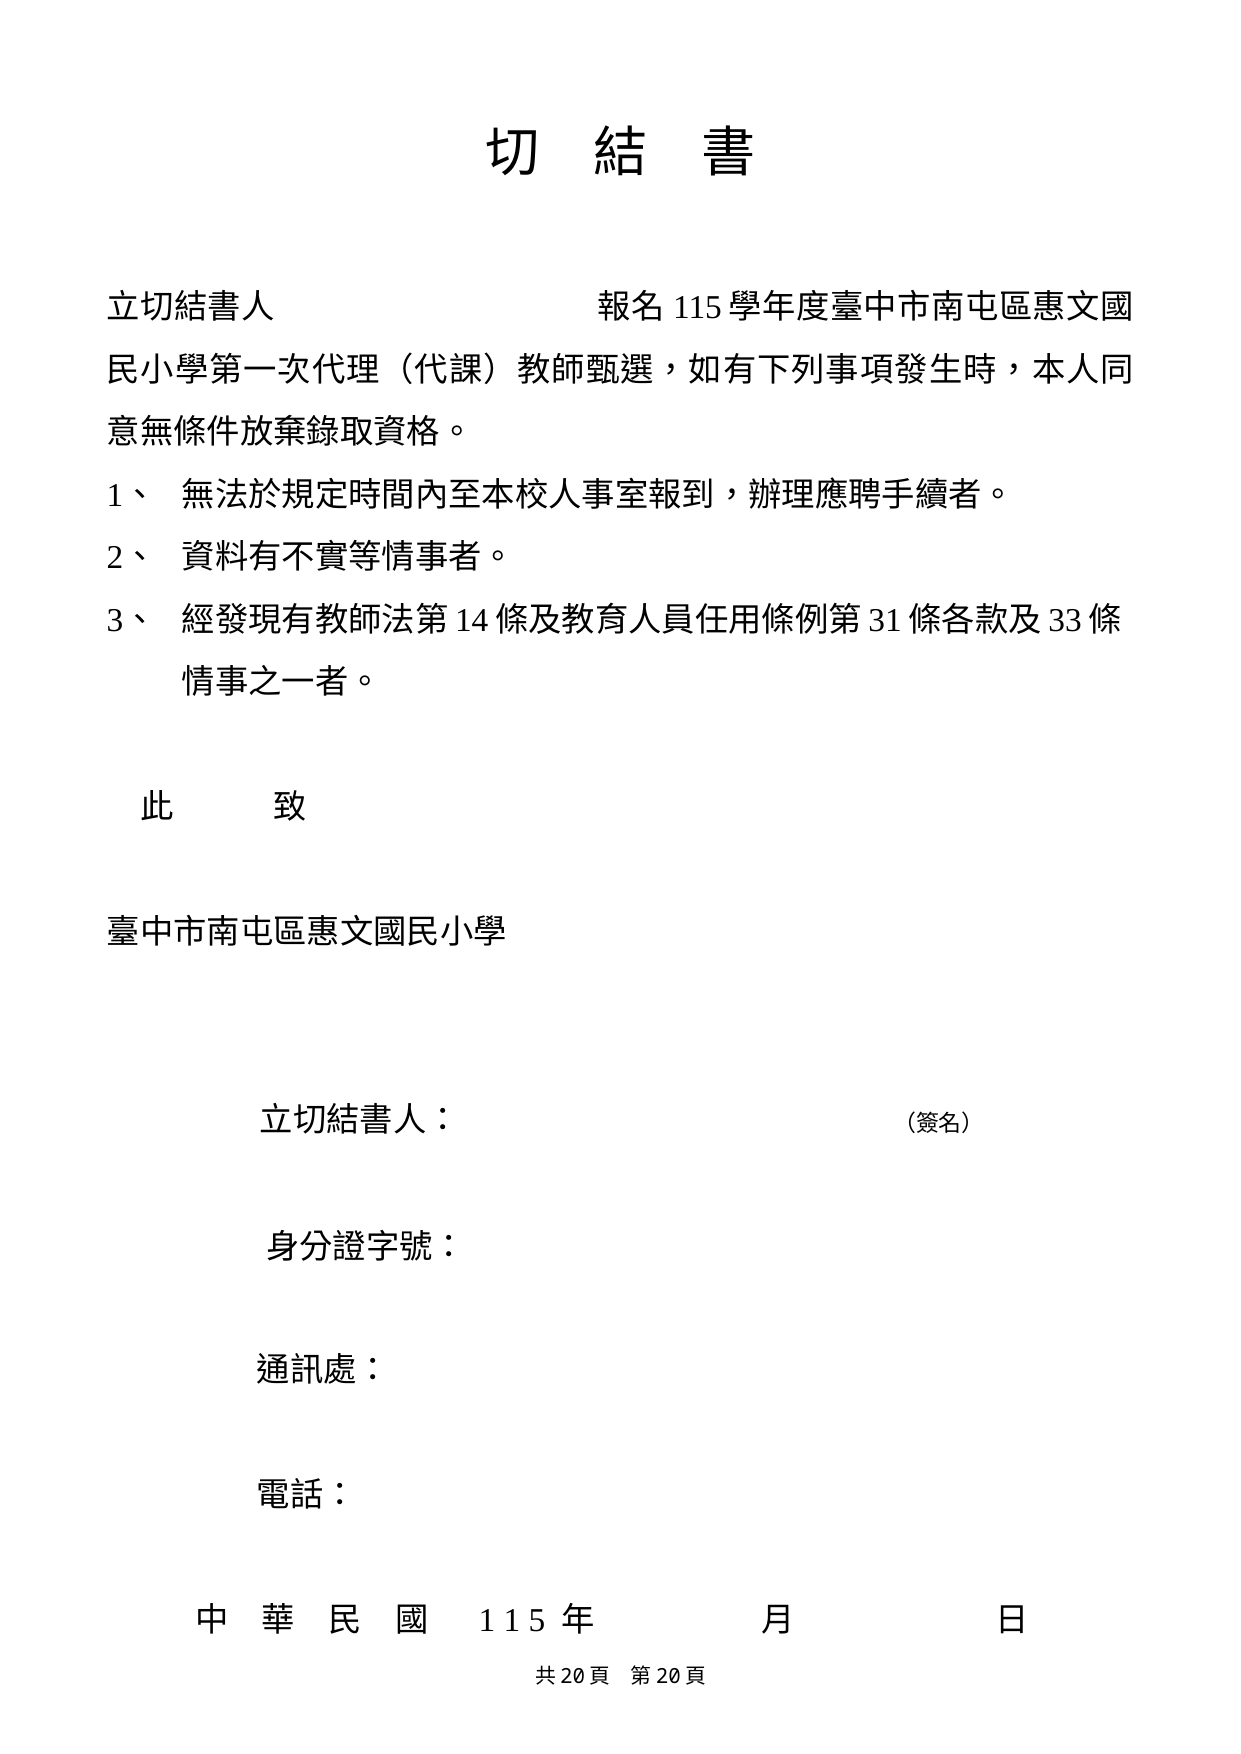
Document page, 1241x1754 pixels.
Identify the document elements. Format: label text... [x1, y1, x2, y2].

text 立切結書人 報名115學年度臺中市南屯區惠文國民小學第一次代理（代課）教師甄選，如有下列事項發生時，本人同意無條件放棄錄取資格。 [106, 262, 1134, 450]
list 無法於規定時間內至本校人事室報到，辦理應聘手續者。 [106, 450, 1134, 512]
text 中 華 民 國 1 1 5 年 月 日 [195, 1575, 1037, 1637]
text 切 結 書 [106, 75, 1134, 200]
text 此 致 [106, 762, 1134, 825]
list 經發現有教師法第14條及教育人員任用條例第31條各款及33條情事之一者。 [106, 575, 1134, 700]
text 身分證字號： [106, 1200, 1134, 1262]
list 資料有不實等情事者。 [106, 512, 1134, 575]
text 電話： [106, 1450, 1134, 1512]
text 通訊處： [106, 1325, 1134, 1387]
text 臺中市南屯區惠文國民小學 [106, 887, 1134, 950]
text 立切結書人： （簽名） [106, 1075, 1134, 1137]
